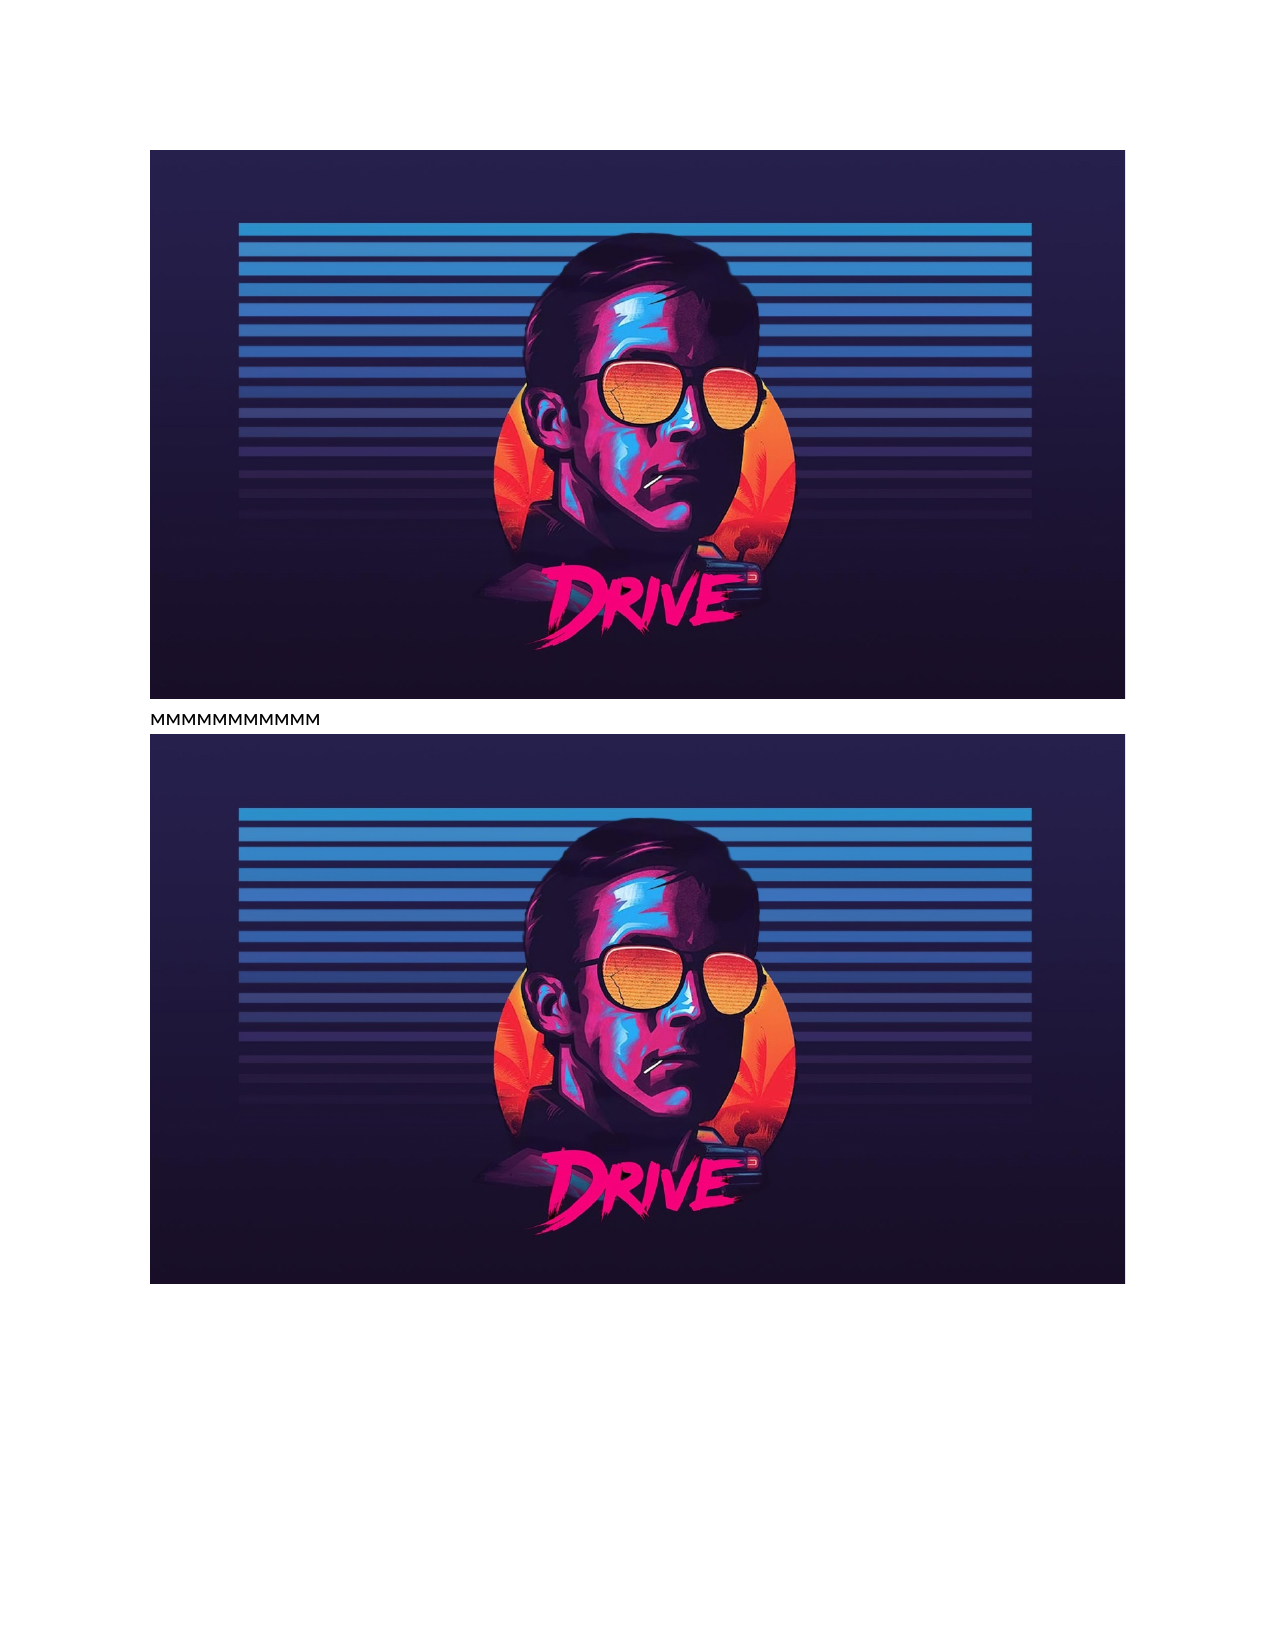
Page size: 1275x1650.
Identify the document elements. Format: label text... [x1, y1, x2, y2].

text ммммммммммм [150, 699, 1125, 734]
